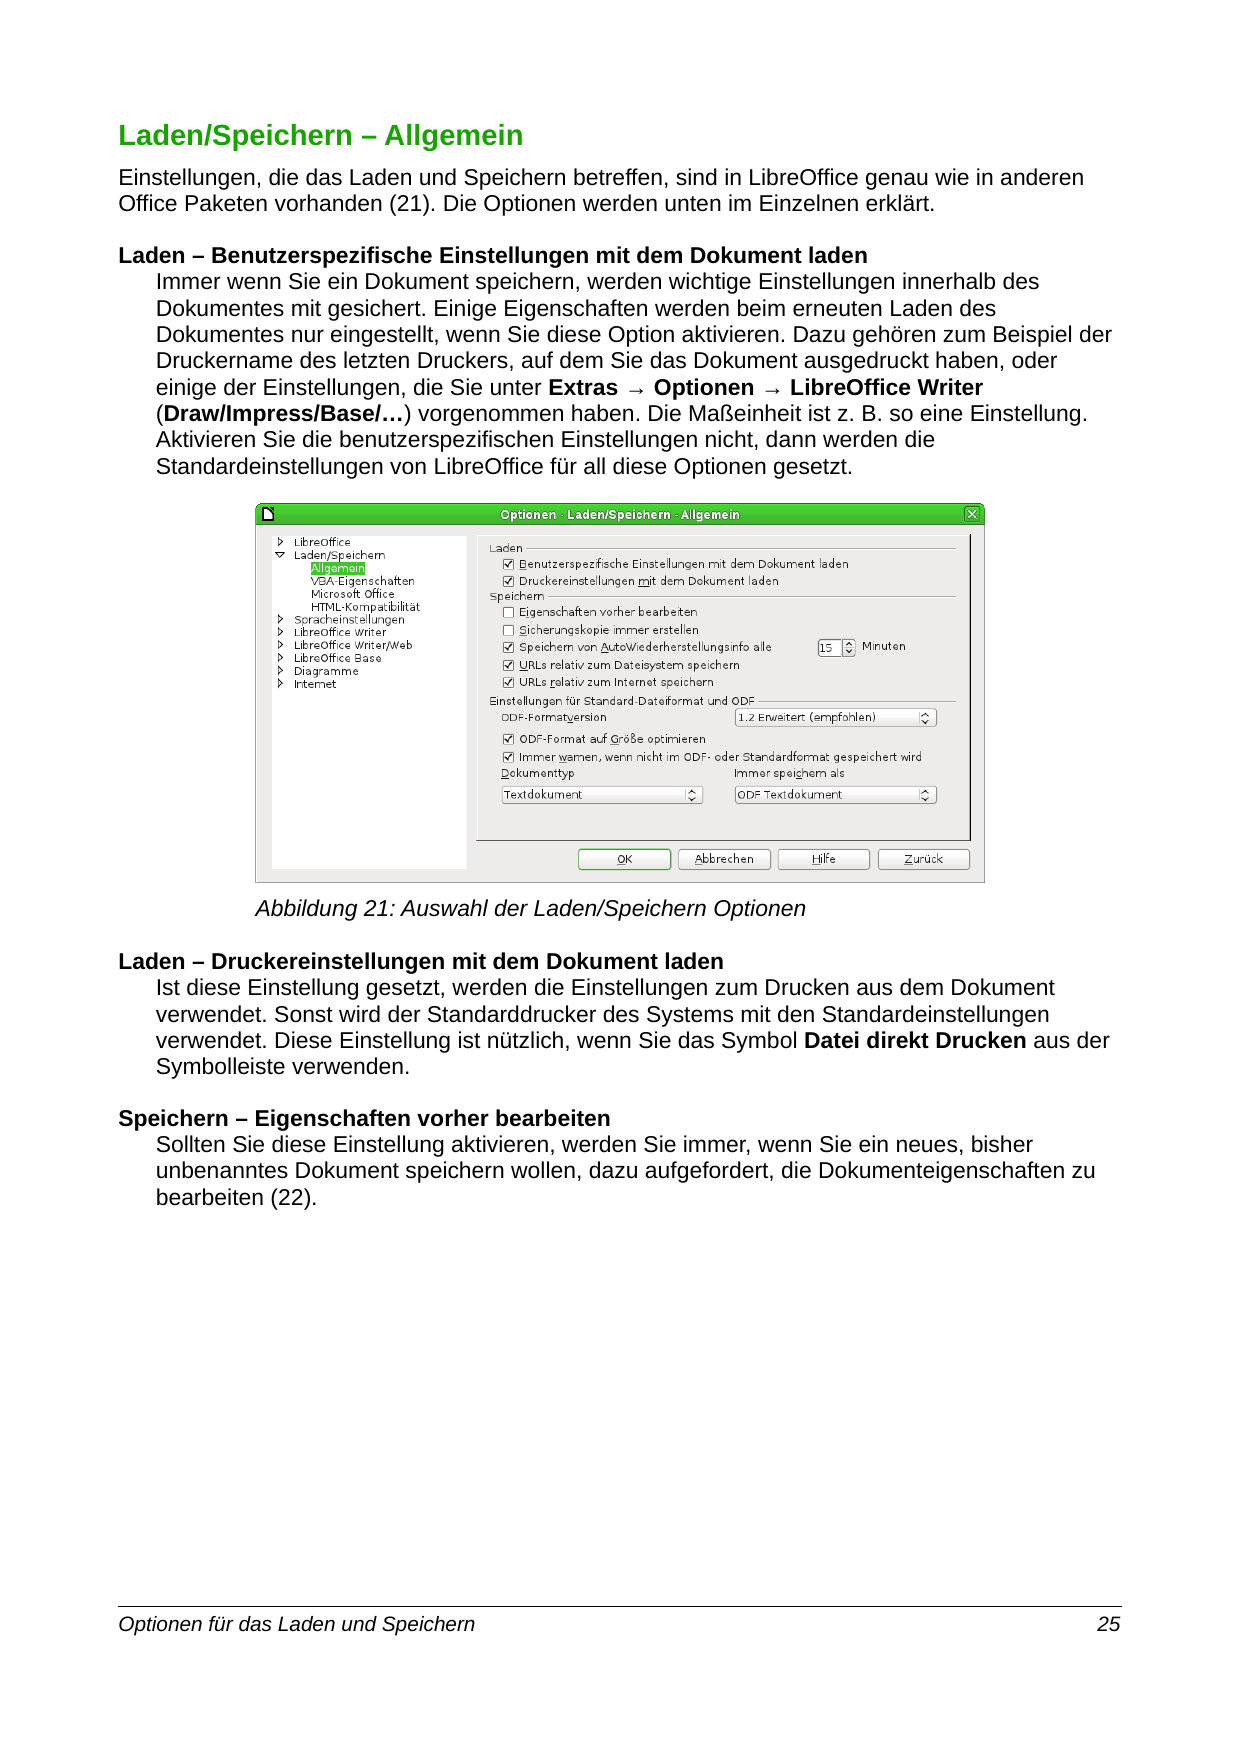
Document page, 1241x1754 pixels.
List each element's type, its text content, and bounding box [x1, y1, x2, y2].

picture [255, 503, 985, 883]
text Abbildung 21: Auswahl der Laden/Speichern Optionen [255, 895, 985, 921]
list Speichern – Eigenschaften vorher bearbeiten [118, 1105, 1122, 1131]
text Einstellungen, die das Laden und Speichern betreffen, sind in LibreOffice genau wie in anderen Office Paketen vorhanden (Abbildung 21). Die Optionen werden unten im Einzelnen erklärt. [118, 164, 1122, 217]
list Laden – Druckereinstellungen mit dem Dokument laden [118, 948, 1122, 974]
text Sollten Sie diese Einstellung aktivieren, werden Sie immer, wenn Sie ein neues, bisher unbenanntes Dokument speichern wollen, dazu aufgefordert, die Dokumenteigenschaften zu bearbeiten (Abbildung 22). [156, 1131, 1122, 1210]
subtitle Laden/Speichern – Allgemein [118, 118, 1122, 152]
text Immer wenn Sie ein Dokument speichern, werden wichtige Einstellungen innerhalb des Dokumentes mit gesichert. Einige Eigenschaften werden beim erneuten Laden des Dokumentes nur eingestellt, wenn Sie diese Option aktivieren. Dazu gehören zum Beispiel der Druckername des letzten Druckers, auf dem Sie das Dokument ausgedruckt haben, oder einige der Einstellungen, die Sie unter Extras → Optionen → LibreOffice Writer (Draw/Impress/Base/…) vorgenommen haben. Die Maßeinheit ist z. B. so eine Einstellung. Aktivieren Sie die benutzerspezifischen Einstellungen nicht, dann werden die Standardeinstellungen von LibreOffice für all diese Optionen gesetzt. [156, 268, 1122, 479]
text Ist diese Einstellung gesetzt, werden die Einstellungen zum Drucken aus dem Dokument verwendet. Sonst wird der Standarddrucker des Systems mit den Standardeinstellungen verwendet. Diese Einstellung ist nützlich, wenn Sie das Symbol Datei direkt Drucken aus der Symbolleiste verwenden. [156, 974, 1122, 1080]
list Laden – Benutzerspezifische Einstellungen mit dem Dokument laden [118, 242, 1122, 268]
